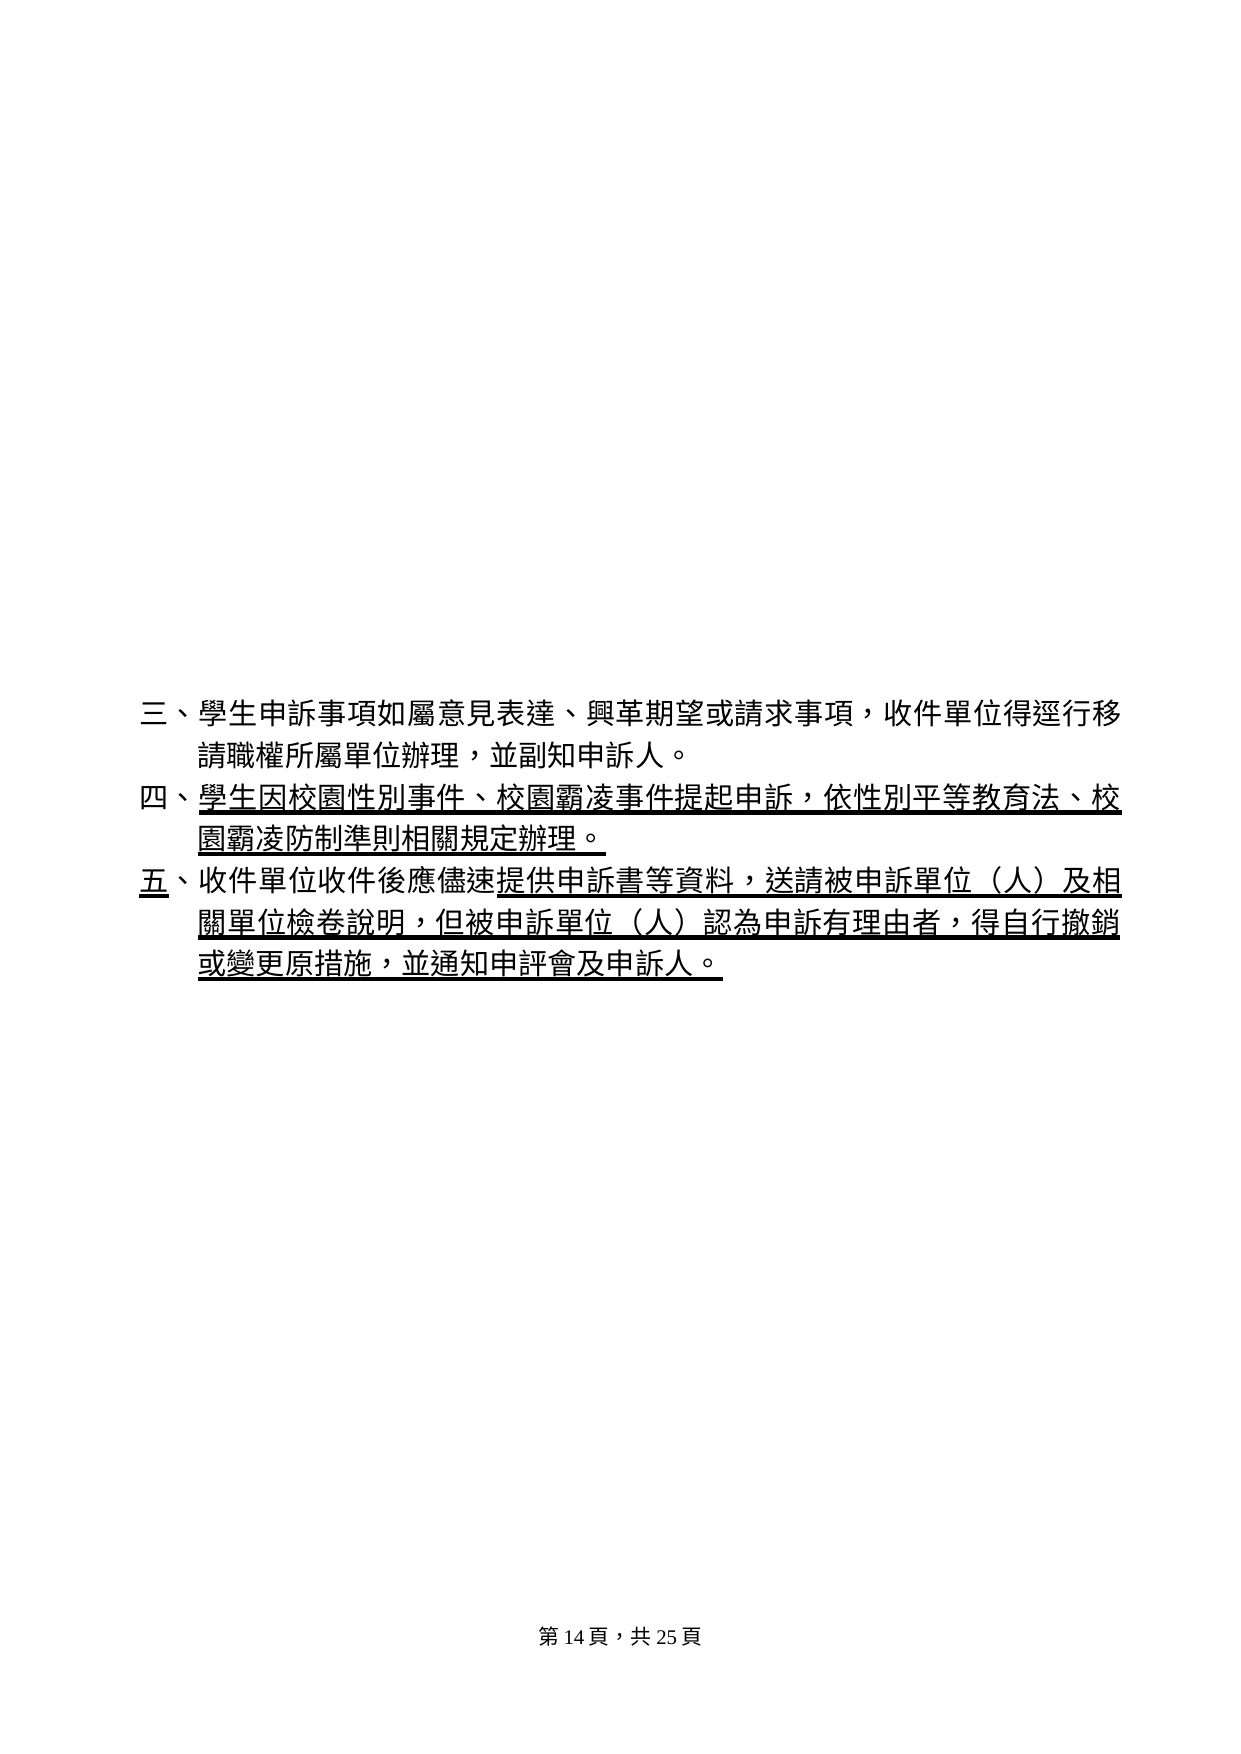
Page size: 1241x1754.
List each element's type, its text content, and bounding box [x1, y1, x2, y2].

text 五、收件單位收件後應儘速提供申訴書等資料，送請被申訴單位（人）及相關單位檢卷說明，但被申訴單位（人）認為申訴有理由者，得自行撤銷或變更原措施，並通知申評會及申訴人。 [139, 858, 1122, 983]
text 四、學生因校園性別事件、校園霸凌事件提起申訴，依性別平等教育法、校園霸凌防制準則相關規定辦理。 [139, 775, 1122, 858]
text 三、學生申訴事項如屬意見表達、興革期望或請求事項，收件單位得逕行移請職權所屬單位辦理，並副知申訴人。 [139, 691, 1122, 775]
